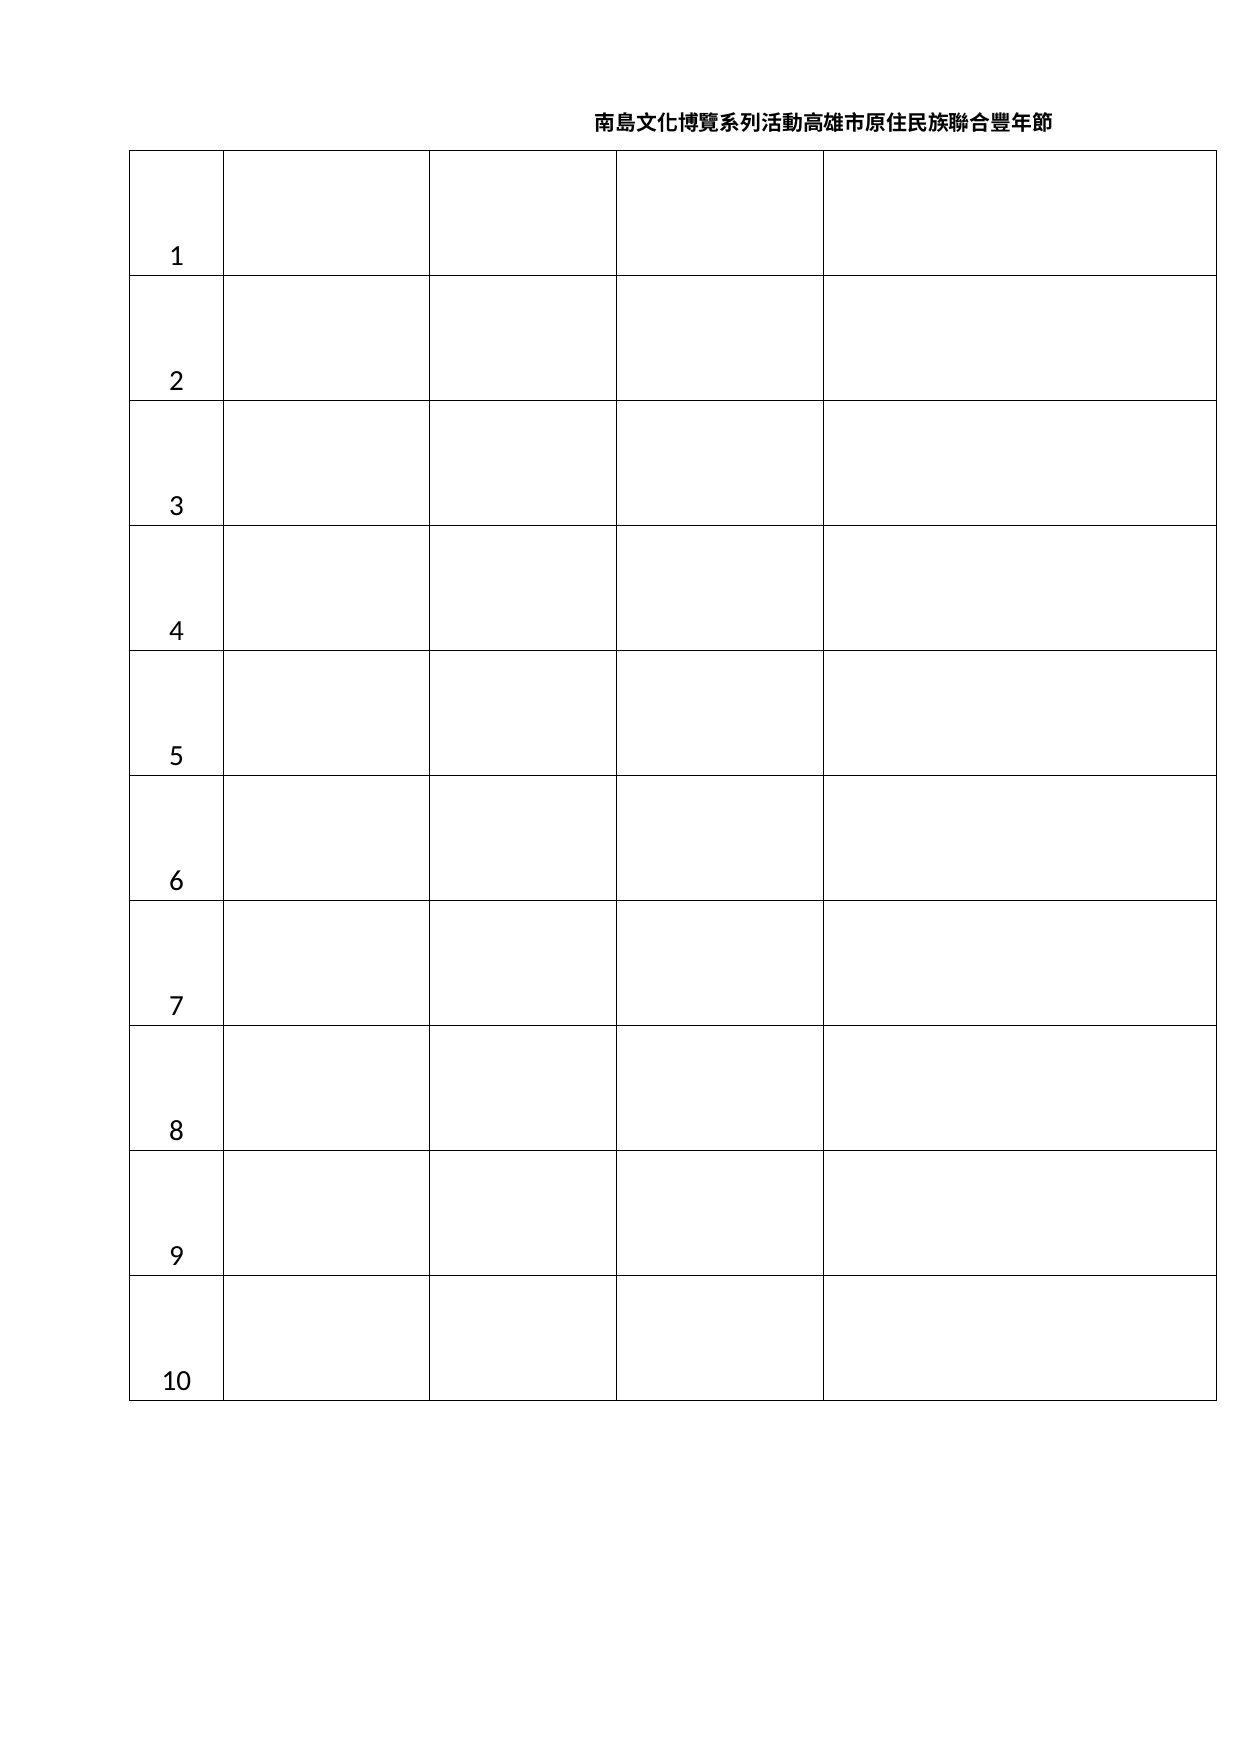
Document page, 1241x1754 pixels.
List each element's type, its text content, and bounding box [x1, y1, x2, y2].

table_cell [617, 651, 823, 775]
table_cell 10 [130, 1276, 223, 1400]
table_cell [824, 276, 1216, 400]
table_cell [617, 1151, 823, 1275]
table_cell 9 [130, 1151, 223, 1275]
table_cell [617, 1026, 823, 1150]
table_cell 7 [130, 901, 223, 1025]
table_cell [224, 1026, 429, 1150]
table_cell [617, 776, 823, 900]
table_cell [430, 276, 616, 400]
table_cell [430, 151, 616, 275]
table_cell [430, 1026, 616, 1150]
table_cell [617, 276, 823, 400]
table_cell [430, 1276, 616, 1400]
table_cell 3 [130, 401, 223, 525]
table_cell [430, 651, 616, 775]
table_cell [224, 901, 429, 1025]
table_cell [224, 526, 429, 650]
table_cell [430, 776, 616, 900]
table_cell [617, 1276, 823, 1400]
table_cell [824, 901, 1216, 1025]
table_cell [824, 776, 1216, 900]
table_cell 6 [130, 776, 223, 900]
table_cell [824, 1151, 1216, 1275]
table_cell [224, 151, 429, 275]
table_cell [824, 1276, 1216, 1400]
table_cell [224, 401, 429, 525]
table_cell [824, 401, 1216, 525]
table_cell [224, 776, 429, 900]
table_cell 1 [130, 151, 223, 275]
table_cell [224, 1151, 429, 1275]
table_cell [224, 1276, 429, 1400]
table_cell [224, 651, 429, 775]
table_cell 4 [130, 526, 223, 650]
table_cell [824, 651, 1216, 775]
table_cell [430, 401, 616, 525]
table_cell [224, 276, 429, 400]
table_cell [824, 526, 1216, 650]
table_cell 8 [130, 1026, 223, 1150]
table_cell 5 [130, 651, 223, 775]
table_cell [617, 401, 823, 525]
table_cell [824, 1026, 1216, 1150]
table_cell [617, 526, 823, 650]
table_cell [617, 151, 823, 275]
table_cell 2 [130, 276, 223, 400]
table_cell [430, 901, 616, 1025]
table_cell [430, 526, 616, 650]
table_cell [430, 1151, 616, 1275]
table_cell [824, 151, 1216, 275]
table_cell [617, 901, 823, 1025]
